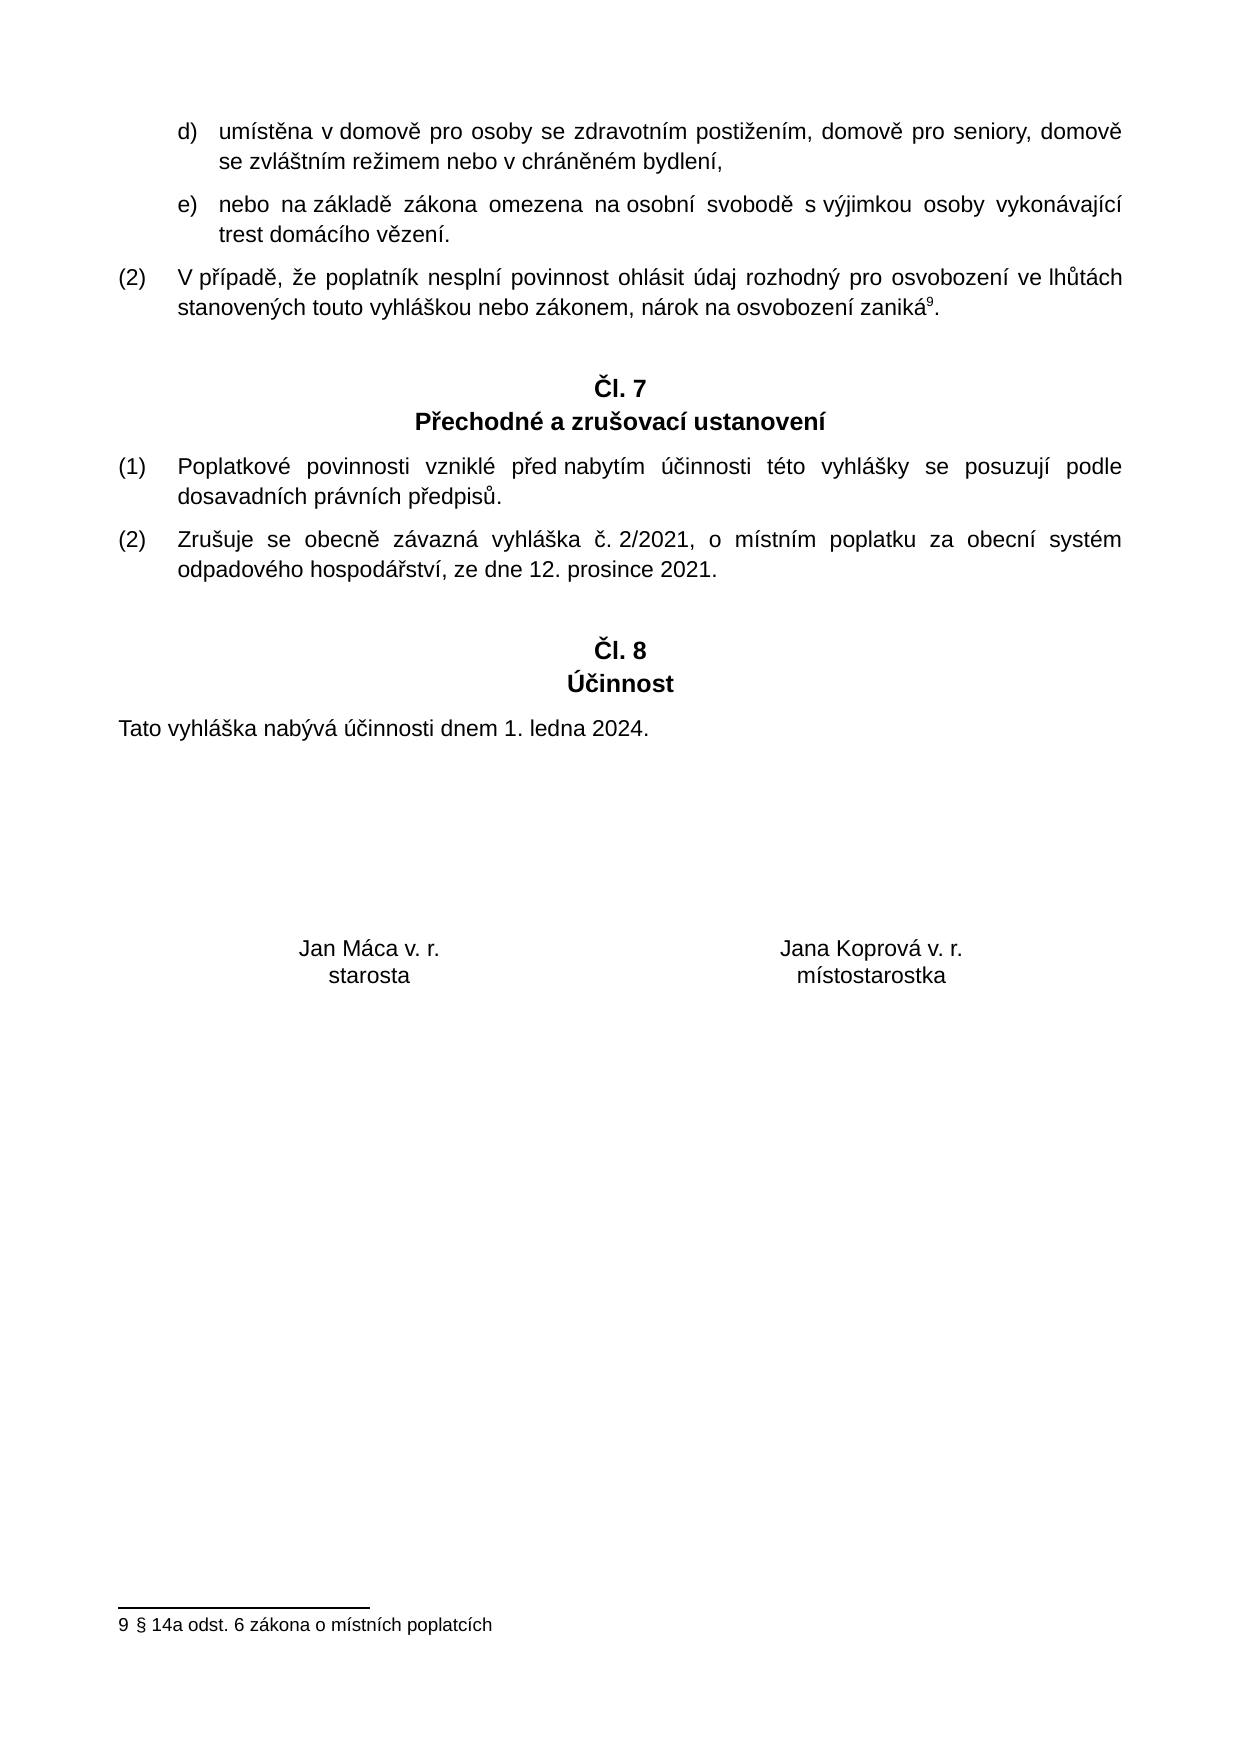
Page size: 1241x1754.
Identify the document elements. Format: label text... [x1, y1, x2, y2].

list Poplatkové povinnosti vzniklé před nabytím účinnosti této vyhlášky se posuzují podle dosavadních právních předpisů. [118, 453, 1122, 509]
list nebo na základě zákona omezena na osobní svobodě s výjimkou osoby vykonávající trest domácího vězení. [177, 191, 1122, 248]
table_cell [620, 994, 1122, 1112]
table_cell [118, 994, 620, 1112]
text Tato vyhláška nabývá účinnosti dnem 1. ledna 2024. [118, 715, 1122, 741]
table_header Jan Máca v. r. starosta [118, 876, 620, 994]
list § 14a odst. 6 zákona o místních poplatcích [118, 1614, 1122, 1635]
list umístěna v domově pro osoby se zdravotním postižením, domově pro seniory, domově se zvláštním režimem nebo v chráněném bydlení, [177, 118, 1122, 175]
subtitle Čl. 8 Účinnost [118, 636, 1122, 698]
table_header Jana Koprová v. r. místostarostka [620, 876, 1122, 994]
list V případě, že poplatník nesplní povinnost ohlásit údaj rozhodný pro osvobození ve lhůtách stanovených touto vyhláškou nebo zákonem, nárok na osvobození zaniká. [118, 264, 1122, 321]
list Zrušuje se obecně závazná vyhláška č. 2/2021, o místním poplatku za obecní systém odpadového hospodářství, ze dne 12. prosince 2021. [118, 526, 1122, 582]
subtitle Čl. 7 Přechodné a zrušovací ustanovení [118, 374, 1122, 436]
